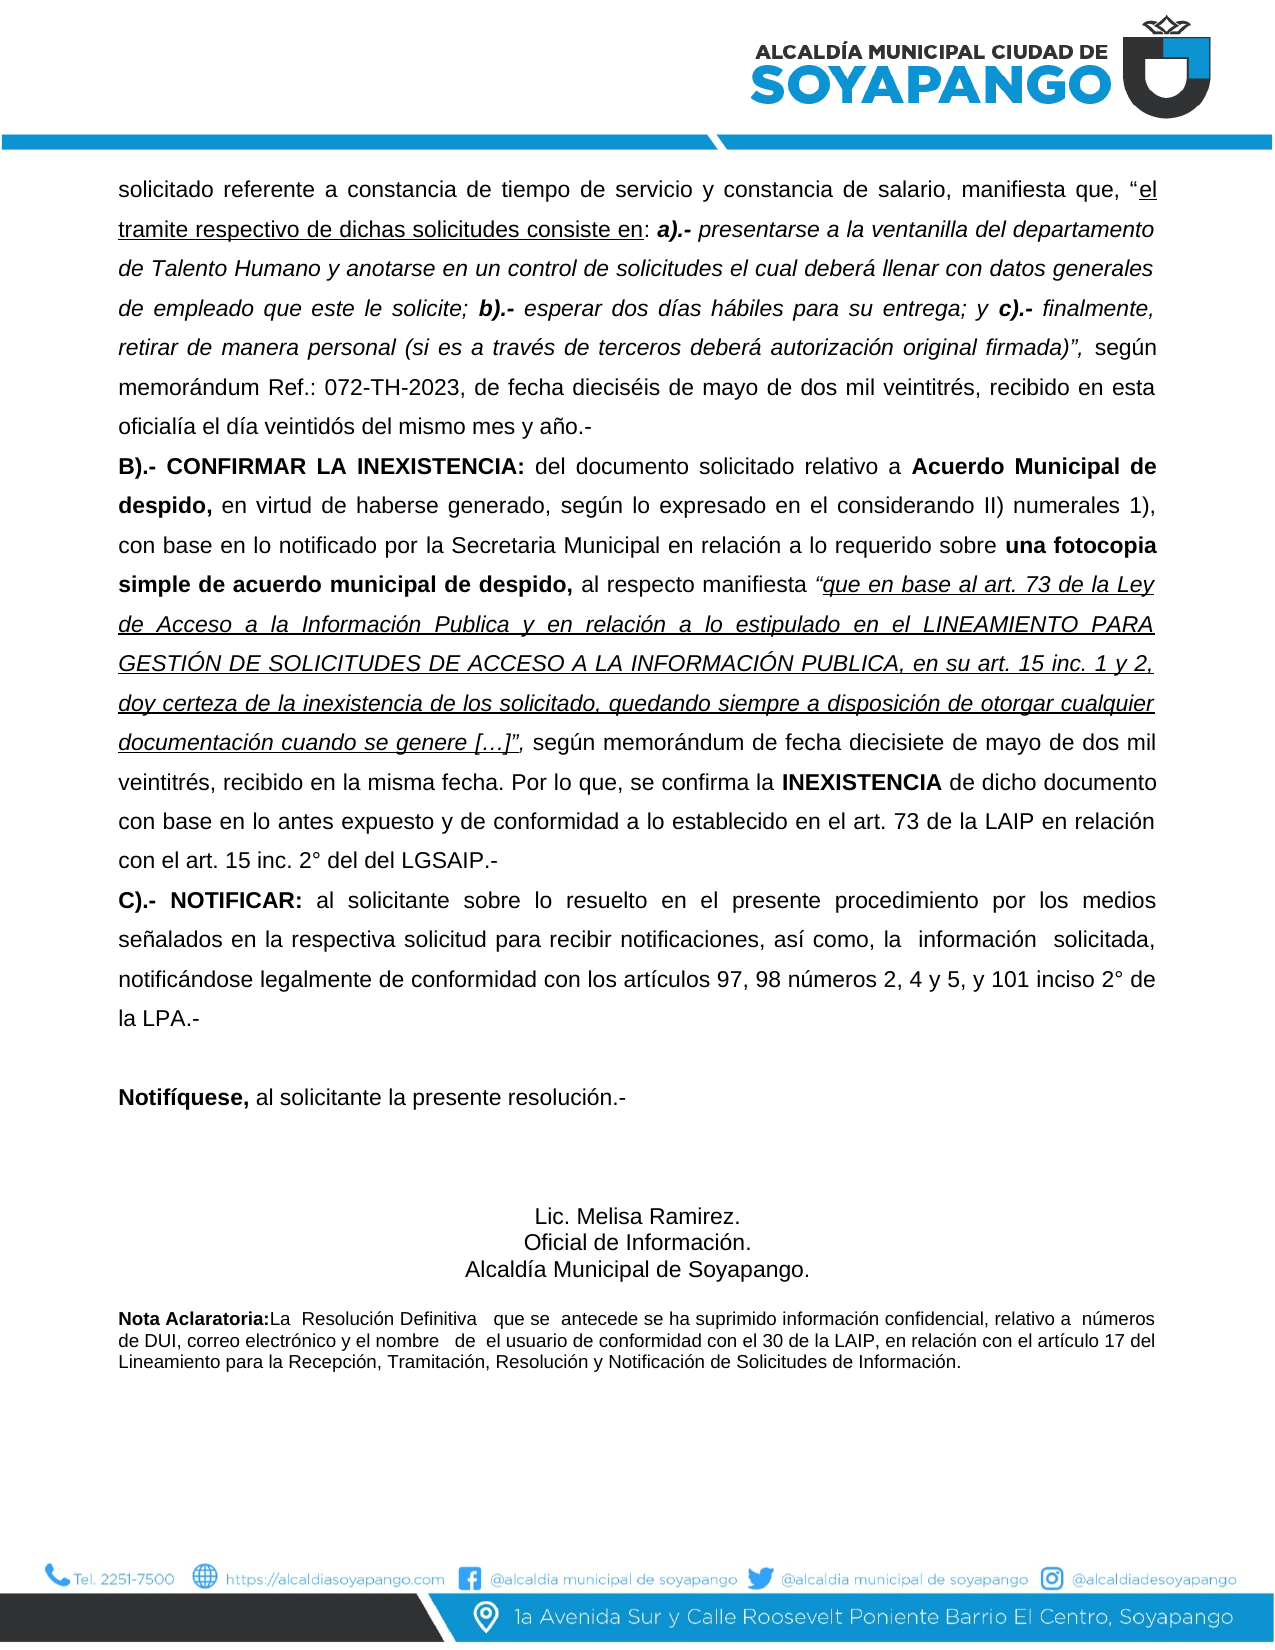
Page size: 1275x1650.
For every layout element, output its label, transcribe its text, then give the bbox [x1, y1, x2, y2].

text Nota Aclaratoria:La Resolución Definitiva que se antecede se ha suprimido información confidencial, relativo a números de DUI, correo electrónico y el nombre de el usuario de conformidad con el 30 de la LAIP, en relación con el artículo 17 del Lineamiento para la Recepción, Tramitación, Resolución y Notificación de Solicitudes de Información. [118, 1308, 1157, 1373]
text B).- CONFIRMAR LA INEXISTENCIA: del documento solicitado relativo a Acuerdo Municipal de despido, en virtud de haberse generado, según lo expresado en el considerando II) numerales 1), con base en lo notificado por la Secretaria Municipal en relación a lo requerido sobre una fotocopia simple de acuerdo municipal de despido, al respecto manifiesta “que en base al art. 73 de la Ley de Acceso a la Información Publica y en relación a lo estipulado en el LINEAMIENTO PARA GESTIÓN DE SOLICITUDES DE ACCESO A LA INFORMACIÓN PUBLICA, en su art. 15 inc. 1 y 2, doy certeza de la inexistencia de los solicitado, quedando siempre a disposición de otorgar cualquier documentación cuando se genere […]”, según memorándum de fecha diecisiete de mayo de dos mil veintitrés, recibido en la misma fecha. Por lo que, se confirma la INEXISTENCIA de dicho documento con base en lo antes expuesto y de conformidad a lo establecido en el art. 73 de la LAIP en relación con el art. 15 inc. 2° del del LGSAIP.- [118, 453, 1157, 874]
text Alcaldía Municipal de Soyapango. [118, 1256, 1157, 1282]
text Oficial de Información. [118, 1229, 1157, 1256]
text C).- NOTIFICAR: al solicitante sobre lo resuelto en el presente procedimiento por los medios señalados en la respectiva solicitud para recibir notificaciones, así como, la información solicitada, notificándose legalmente de conformidad con los artículos 97, 98 números 2, 4 y 5, y 101 inciso 2° de la LPA.- [118, 887, 1157, 1032]
text Notifíquese, al solicitante la presente resolución.- [118, 1084, 1157, 1111]
text Lic. Melisa Ramirez. [118, 1203, 1157, 1229]
text solicitado referente a constancia de tiempo de servicio y constancia de salario, manifiesta que, “el tramite respectivo de dichas solicitudes consiste en: a).- presentarse a la ventanilla del departamento de Talento Humano y anotarse en un control de solicitudes el cual deberá llenar con datos generales de empleado que este le solicite; b).- esperar dos días hábiles para su entrega; y c).- finalmente, retirar de manera personal (si es a través de terceros deberá autorización original firmada)”, según memorándum Ref.: 072-TH-2023, de fecha dieciséis de mayo de dos mil veintitrés, recibido en esta oficialía el día veintidós del mismo mes y año.- [118, 176, 1157, 439]
picture [1, 0, 1273, 7]
